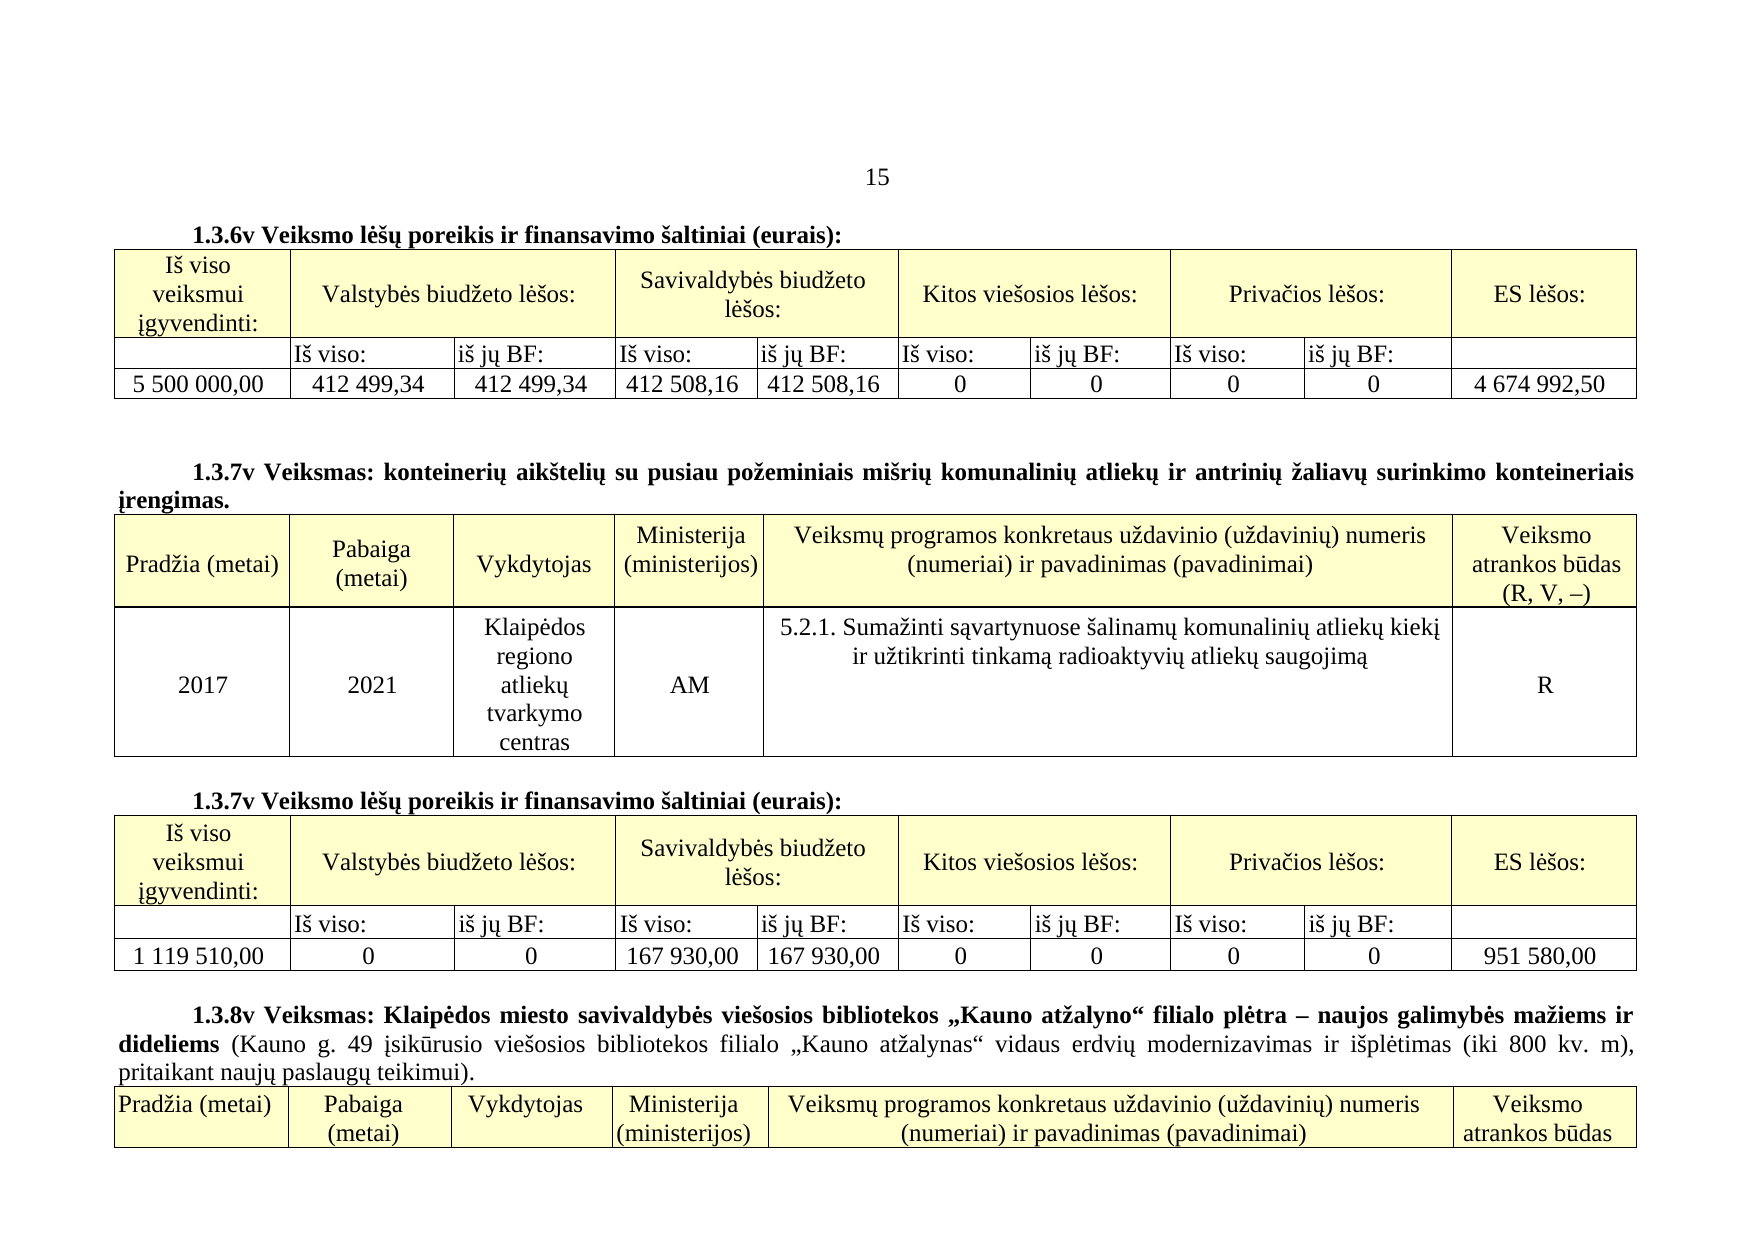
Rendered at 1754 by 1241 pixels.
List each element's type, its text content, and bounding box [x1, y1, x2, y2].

table_cell iš jų BF: [455, 906, 615, 937]
table_header Kitos viešosios lėšos: [899, 816, 1170, 905]
table_cell [115, 338, 290, 367]
table_header Kitos viešosios lėšos: [899, 250, 1170, 337]
table_header Vykdytojas [454, 515, 614, 606]
table_cell 167 930,00 [616, 939, 757, 970]
table_cell 412 508,16 [616, 369, 757, 398]
table_cell iš jų BF: [1031, 906, 1170, 937]
table_cell 412 499,34 [291, 369, 454, 398]
table_cell 2017 [115, 608, 289, 756]
table_cell Iš viso: [616, 906, 757, 937]
table_cell 951 580,00 [1452, 939, 1636, 970]
text 1.3.6v Veiksmo lėšų poreikis ir finansavimo šaltiniai (eurais): [118, 220, 1636, 249]
table_cell iš jų BF: [758, 338, 898, 367]
table_header Veiksmų programos konkretaus uždavinio (uždavinių) numeris (numeriai) ir pavadinimas (pavadinimai) [764, 515, 1452, 606]
table_cell Klaipėdos regiono atliekų tvarkymo centras [454, 608, 614, 756]
table_cell Iš viso: [1171, 906, 1304, 937]
table_cell 0 [1031, 369, 1170, 398]
table_header Veiksmų programos konkretaus uždavinio (uždavinių) numeris (numeriai) ir pavadinimas (pavadinimai) [769, 1087, 1453, 1147]
table_cell 0 [1305, 369, 1451, 398]
table_header Valstybės biudžeto lėšos: [291, 816, 615, 905]
text 1.3.8v Veiksmas: Klaipėdos miesto savivaldybės viešosios bibliotekos „Kauno atžalyno“ filialo plėtra – naujos galimybės mažiems ir dideliems (Kauno g. 49 įsikūrusio viešosios bibliotekos filialo „Kauno atžalynas“ vidaus erdvių modernizavimas ir išplėtimas (iki 800 kv. m), pritaikant naujų paslaugų teikimui). [118, 1000, 1636, 1086]
table_header Iš viso veiksmui įgyvendinti: [115, 250, 290, 337]
table_cell Iš viso: [616, 338, 757, 367]
table_cell 5.2.1. Sumažinti sąvartynuose šalinamų komunalinių atliekų kiekį ir užtikrinti tinkamą radioaktyvių atliekų saugojimą [764, 608, 1452, 756]
table_header Pabaiga (metai) [290, 515, 453, 606]
table_cell 4 674 992,50 [1452, 369, 1636, 398]
table_cell 0 [455, 939, 615, 970]
table_cell 0 [899, 369, 1030, 398]
table_cell 0 [291, 939, 454, 970]
table_cell 0 [1171, 369, 1304, 398]
table_cell 0 [1031, 939, 1170, 970]
table_cell iš jų BF: [1305, 906, 1451, 937]
table_cell Iš viso: [291, 906, 454, 937]
table_header ES lėšos: [1452, 250, 1636, 337]
table_header Veiksmo atrankos būdas (R, V, –) [1453, 515, 1636, 606]
table_header Privačios lėšos: [1171, 816, 1451, 905]
table_header Privačios lėšos: [1171, 250, 1451, 337]
table_header Savivaldybės biudžeto lėšos: [616, 816, 898, 905]
table_cell [115, 906, 290, 937]
table_cell iš jų BF: [758, 906, 898, 937]
table_cell [1452, 906, 1636, 937]
table_cell [1452, 338, 1636, 367]
table_cell 0 [1305, 939, 1451, 970]
table_cell iš jų BF: [1305, 338, 1451, 367]
table_cell AM [615, 608, 763, 756]
text 1.3.7v Veiksmo lėšų poreikis ir finansavimo šaltiniai (eurais): [118, 786, 1636, 814]
table_header Pabaiga (metai) [289, 1087, 451, 1147]
table_cell 167 930,00 [758, 939, 898, 970]
table_header Iš viso veiksmui įgyvendinti: [115, 816, 290, 905]
table_header Vykdytojas [452, 1087, 612, 1147]
table_cell 412 508,16 [758, 369, 898, 398]
table_cell 1 119 510,00 [115, 939, 290, 970]
table_cell Iš viso: [291, 338, 454, 367]
table_cell 0 [899, 939, 1030, 970]
table_cell iš jų BF: [455, 338, 615, 367]
table_header Ministerija (ministerijos) [613, 1087, 768, 1147]
table_header Ministerija (ministerijos) [615, 515, 763, 606]
table_cell Iš viso: [899, 338, 1030, 367]
table_header Valstybės biudžeto lėšos: [291, 250, 615, 337]
table_header Pradžia (metai) [115, 515, 289, 606]
table_header Pradžia (metai) [115, 1087, 288, 1147]
table_header Veiksmo atrankos būdas [1454, 1087, 1636, 1147]
table_cell R [1453, 608, 1636, 756]
table_cell 5 500 000,00 [115, 369, 290, 398]
table_header Savivaldybės biudžeto lėšos: [616, 250, 898, 337]
table_cell 412 499,34 [455, 369, 615, 398]
table_cell 0 [1171, 939, 1304, 970]
table_cell iš jų BF: [1031, 338, 1170, 367]
table_cell Iš viso: [1171, 338, 1304, 367]
table_cell Iš viso: [899, 906, 1030, 937]
table_cell 2021 [290, 608, 453, 756]
table_header ES lėšos: [1452, 816, 1636, 905]
text 1.3.7v Veiksmas: konteinerių aikštelių su pusiau požeminiais mišrių komunalinių atliekų ir antrinių žaliavų surinkimo konteineriais įrengimas. [118, 457, 1636, 514]
